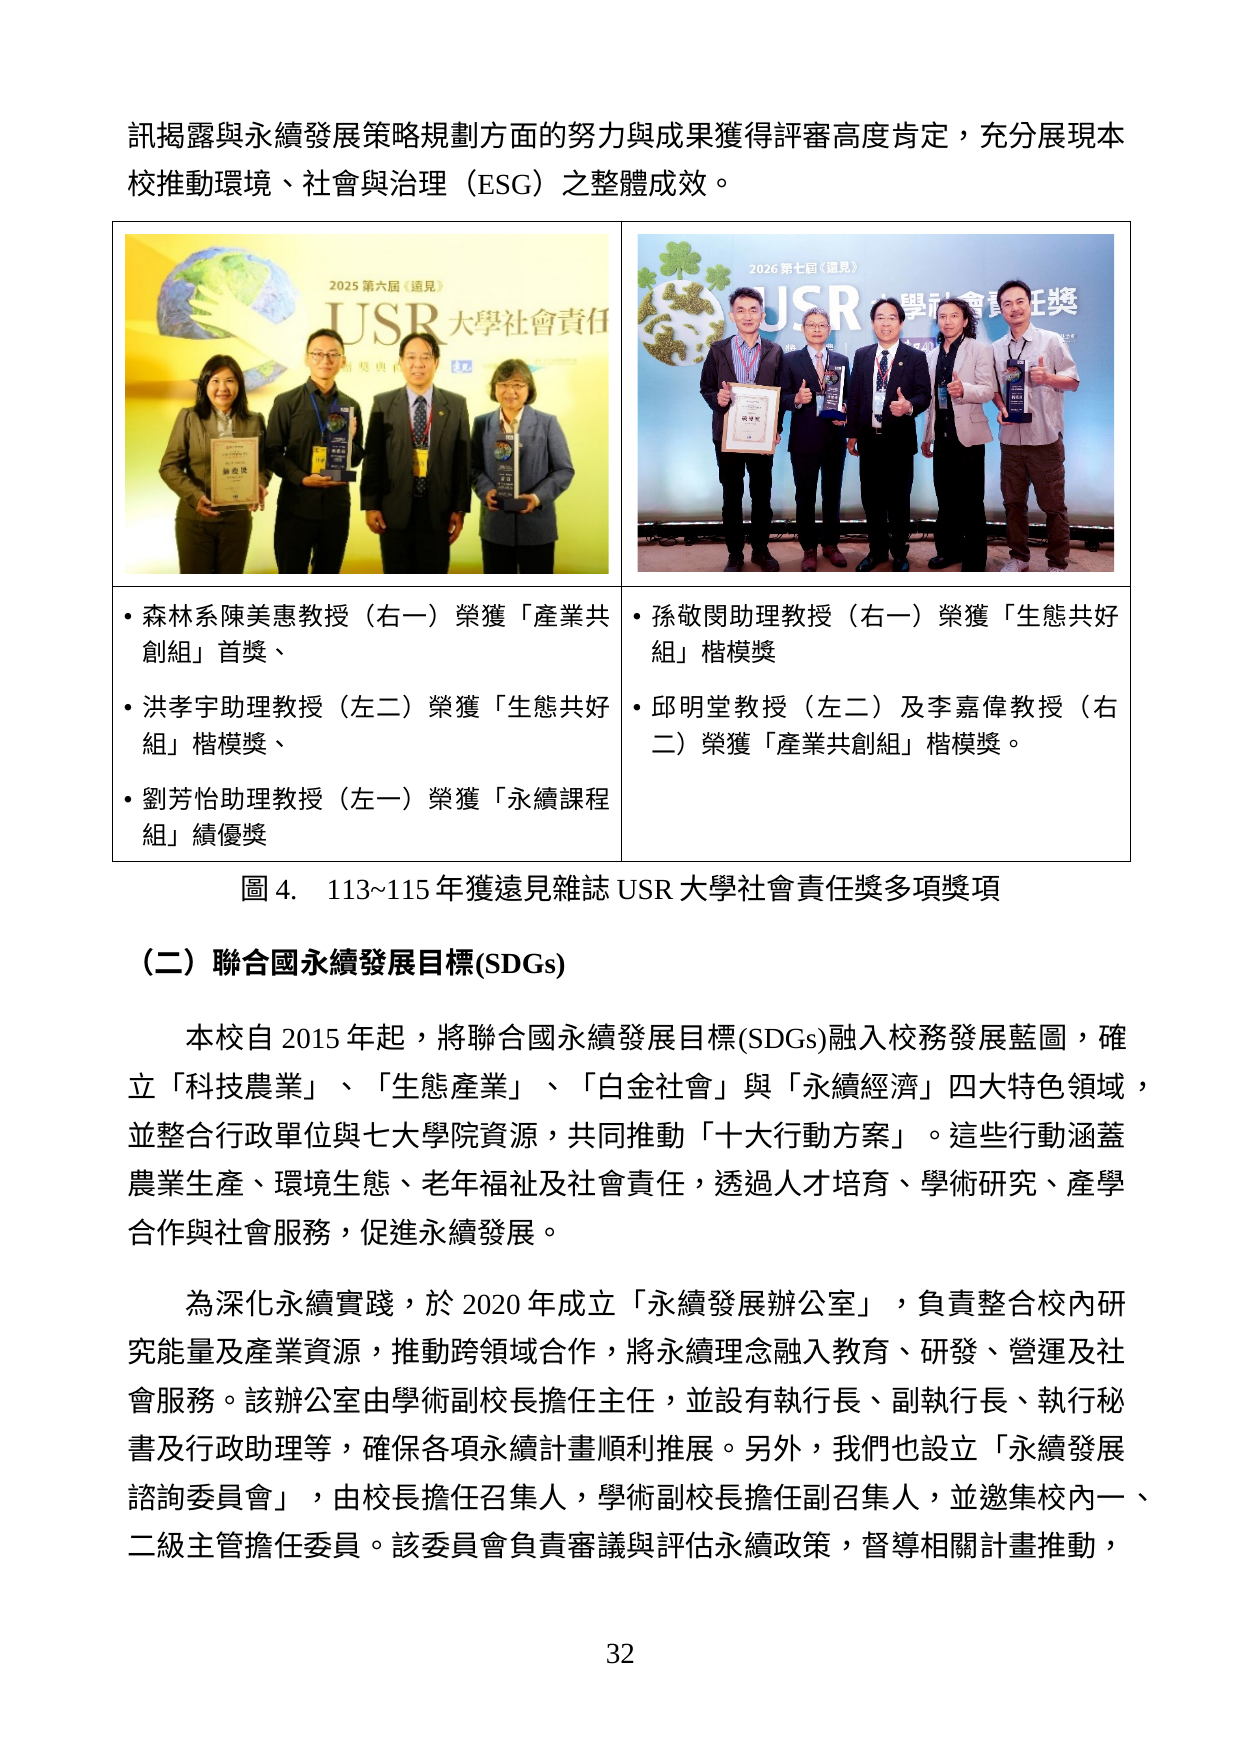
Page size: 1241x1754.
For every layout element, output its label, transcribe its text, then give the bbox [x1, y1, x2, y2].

subtitle （二）聯合國永續發展目標(SDGs) [125, 940, 1128, 982]
text 為深化永續實踐，於2020年成立「永續發展辦公室」，負責整合校內研究能量及產業資源，推動跨領域合作，將永續理念融入教育、研發、營運及社會服務。該辦公室由學術副校長擔任主任，並設有執行長、副執行長、執行秘書及行政助理等，確保各項永續計畫順利推展。另外，我們也設立「永續發展諮詢委員會」，由校長擔任召集人，學術副校長擔任副召集人，並邀集校內一、二級主管擔任委員。該委員會負責審議與評估永續政策，督導相關計畫推動，並依據四大校務發展主軸，關注聯合國SDGs及學校利害關係人關切的重要議題，每學年至少召開一次會議，以確保永續發展方針與時俱進。 [127, 1280, 1128, 1565]
table_header [622, 222, 1130, 586]
text 訊揭露與永續發展策略規劃方面的努力與成果獲得評審高度肯定，充分展現本校推動環境、社會與治理（ESG）之整體成效。 [127, 112, 1128, 203]
table_cell 森林系陳美惠教授（右一）榮獲「產業共創組」首獎、 洪孝宇助理教授（左二）榮獲「生態共好組」楷模獎、 劉芳怡助理教授（左一）榮獲「永續課程組」績優獎 [113, 587, 621, 861]
text 圖4. 113~115年獲遠見雜誌USR大學社會責任獎多項獎項 [112, 866, 1128, 908]
table_cell 孫敬閔助理教授（右一）榮獲「生態共好組」楷模獎 邱明堂教授（左二）及李嘉偉教授（右二）榮獲「產業共創組」楷模獎。 [622, 587, 1130, 861]
table_header [113, 222, 621, 586]
text 本校自2015年起，將聯合國永續發展目標(SDGs)融入校務發展藍圖，確立「科技農業」、「生態產業」、「白金社會」與「永續經濟」四大特色領域，並整合行政單位與七大學院資源，共同推動「十大行動方案」。這些行動涵蓋農業生產、環境生態、老年福祉及社會責任，透過人才培育、學術研究、產學合作與社會服務，促進永續發展。 [127, 1015, 1128, 1252]
